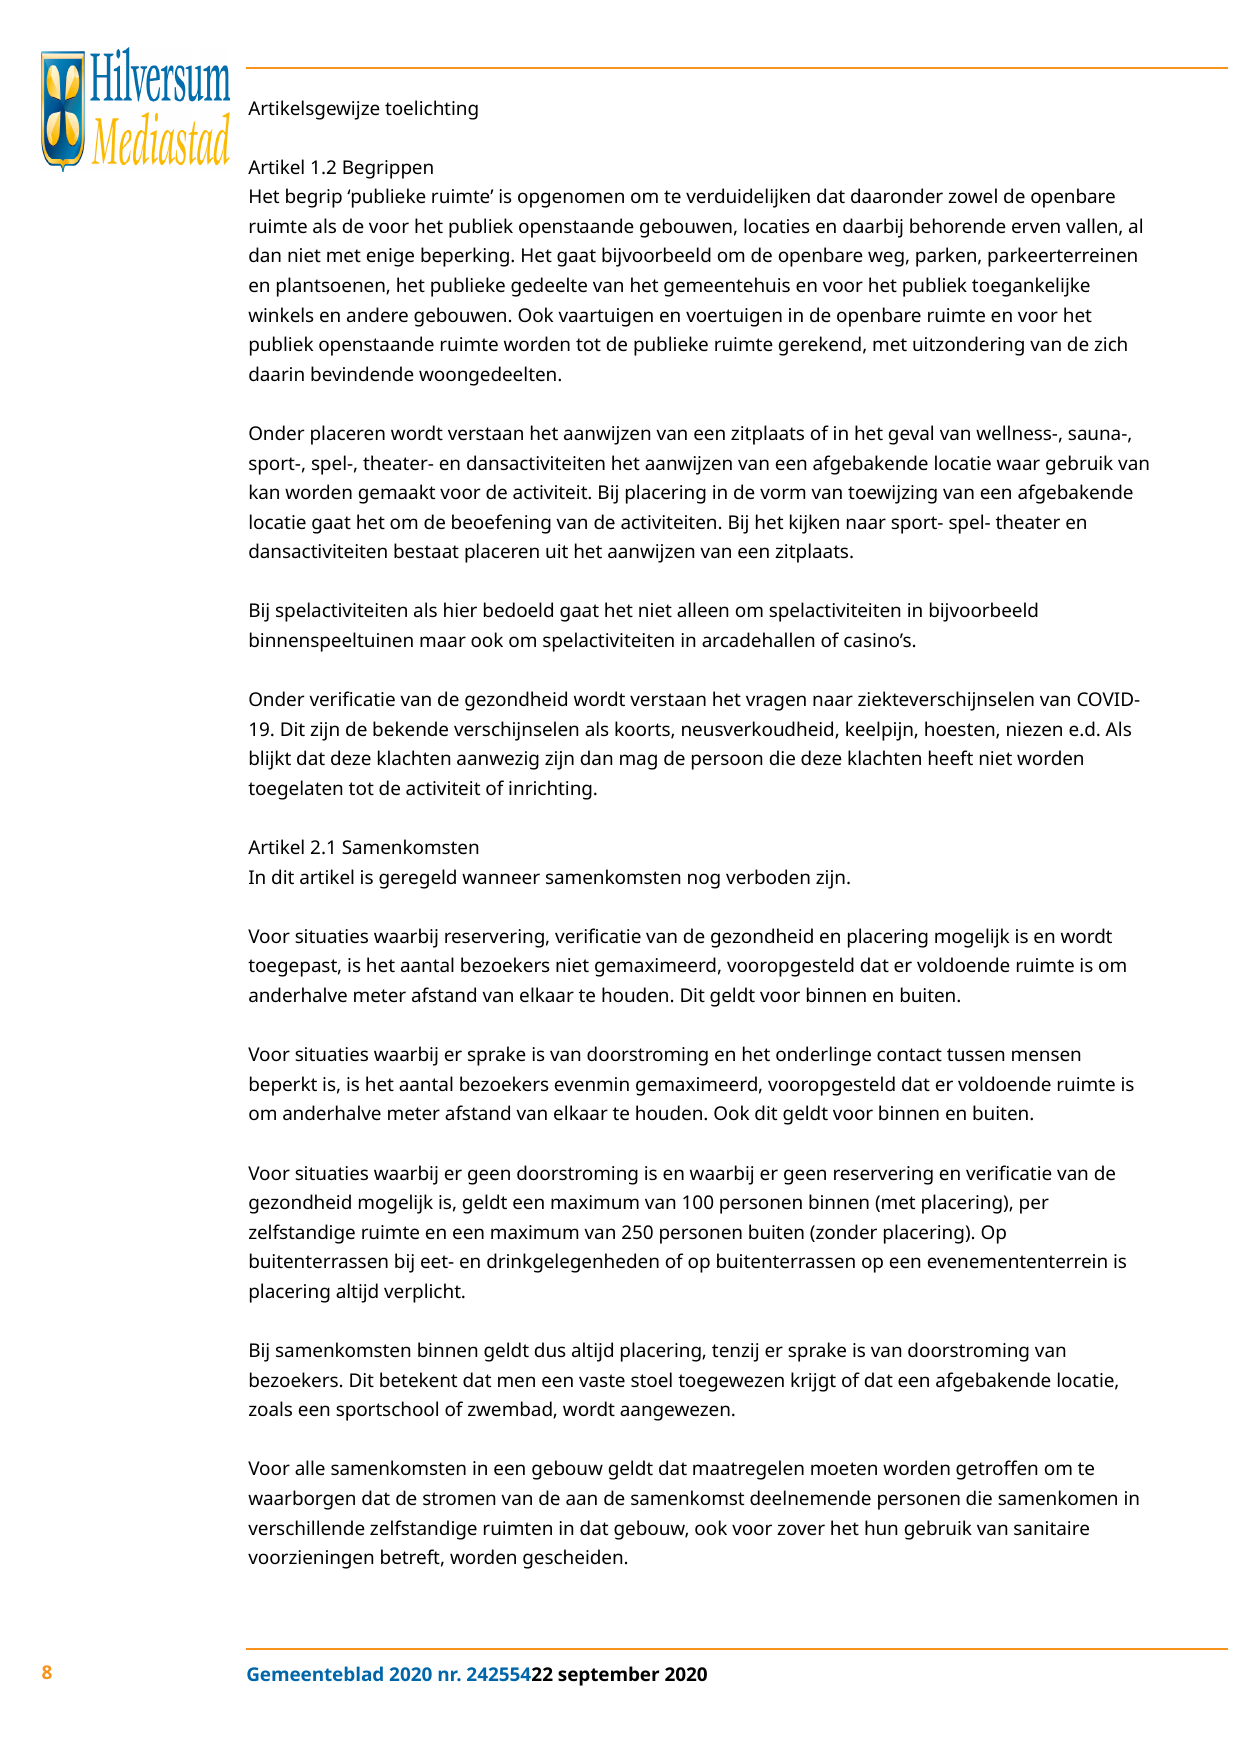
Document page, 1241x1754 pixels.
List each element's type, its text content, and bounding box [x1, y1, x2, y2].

text Het begrip ‘publieke ruimte’ is opgenomen om te verduidelijken dat daaronder zowel de openbare ruimte als de voor het publiek openstaande gebouwen, locaties en daarbij behorende erven vallen, al dan niet met enige beperking. Het gaat bijvoorbeeld om de openbare weg, parken, parkeerterreinen en plantsoenen, het publieke gedeelte van het gemeentehuis en voor het publiek toegankelijke winkels en andere gebouwen. Ook vaartuigen en voertuigen in de openbare ruimte en voor het publiek openstaande ruimte worden tot de publieke ruimte gerekend, met uitzondering van de zich daarin bevindende woongedeelten. [248, 183, 1152, 387]
text In dit artikel is geregeld wanneer samenkomsten nog verboden zijn. [248, 864, 1152, 890]
text Bij spelactiviteiten als hier bedoeld gaat het niet alleen om spelactiviteiten in bijvoorbeeld binnenspeeltuinen maar ook om spelactiviteiten in arcadehallen of casino’s. [248, 598, 1152, 653]
text Artikelsgewijze toelichting [248, 95, 1152, 121]
text Artikel 1.2 Begrippen [248, 154, 1152, 180]
text Voor situaties waarbij er sprake is van doorstroming en het onderlinge contact tussen mensen beperkt is, is het aantal bezoekers evenmin gemaximeerd, vooropgesteld dat er voldoende ruimte is om anderhalve meter afstand van elkaar te houden. Ook dit geldt voor binnen en buiten. [248, 1041, 1152, 1126]
text Bij samenkomsten binnen geldt dus altijd placering, tenzij er sprake is van doorstroming van bezoekers. Dit betekent dat men een vaste stoel toegewezen krijgt of dat een afgebakende locatie, zoals een sportschool of zwembad, wordt aangewezen. [248, 1337, 1152, 1422]
text Onder placeren wordt verstaan het aanwijzen van een zitplaats of in het geval van wellness-, sauna-, sport-, spel-, theater- en dansactiviteiten het aanwijzen van een afgebakende locatie waar gebruik van kan worden gemaakt voor de activiteit. Bij placering in de vorm van toewijzing van een afgebakende locatie gaat het om de beoefening van de activiteiten. Bij het kijken naar sport- spel- theater en dansactiviteiten bestaat placeren uit het aanwijzen van een zitplaats. [248, 420, 1152, 564]
text Voor situaties waarbij er geen doorstroming is en waarbij er geen reservering en verificatie van de gezondheid mogelijk is, geldt een maximum van 100 personen binnen (met placering), per zelfstandige ruimte en een maximum van 250 personen buiten (zonder placering). Op buitenterrassen bij eet- en drinkgelegenheden of op buitenterrassen op een evenemententerrein is placering altijd verplicht. [248, 1160, 1152, 1304]
text Voor alle samenkomsten in een gebouw geldt dat maatregelen moeten worden getroffen om te waarborgen dat de stromen van de aan de samenkomst deelnemende personen die samenkomen in verschillende zelfstandige ruimten in dat gebouw, ook voor zover het hun gebruik van sanitaire voorzieningen betreft, worden gescheiden. [248, 1456, 1152, 1570]
text Voor situaties waarbij reservering, verificatie van de gezondheid en placering mogelijk is en wordt toegepast, is het aantal bezoekers niet gemaximeerd, vooropgesteld dat er voldoende ruimte is om anderhalve meter afstand van elkaar te houden. Dit geldt voor binnen en buiten. [248, 923, 1152, 1008]
picture [41, 47, 231, 172]
text Artikel 2.1 Samenkomsten [248, 834, 1152, 860]
text Onder verificatie van de gezondheid wordt verstaan het vragen naar ziekteverschijnselen van COVID-19. Dit zijn de bekende verschijnselen als koorts, neusverkoudheid, keelpijn, hoesten, niezen e.d. Als blijkt dat deze klachten aanwezig zijn dan mag de persoon die deze klachten heeft niet worden toegelaten tot de activiteit of inrichting. [248, 686, 1152, 801]
